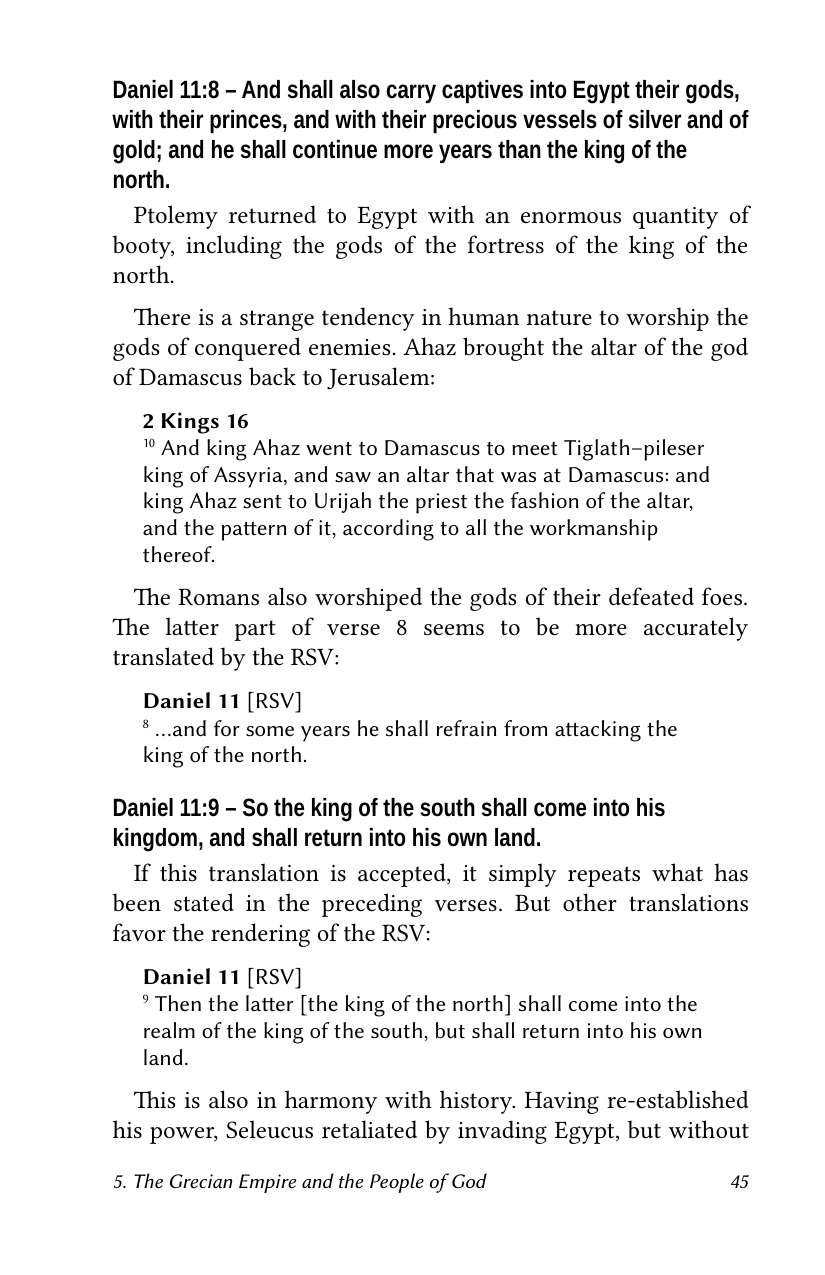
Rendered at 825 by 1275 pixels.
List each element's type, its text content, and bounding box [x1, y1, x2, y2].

text This is also in harmony with history. Having re-established his power, Seleucus retaliated by invading Egypt, but without [112, 1086, 750, 1145]
text 2 Kings 16 [142, 407, 750, 434]
text Daniel 11 [RSV] [142, 688, 750, 714]
text If this translation is accepted, it simply repeats what has been stated in the preceding verses. But other translations favor the rendering of the RSV: [112, 859, 750, 947]
text Daniel 11:9 – So the king of the south shall come into his kingdom, and shall return into his own land. [112, 793, 750, 852]
text Daniel 11:8 – And shall also carry captives into Egypt their gods, with their princes, and with their precious vessels of silver and of gold; and he shall continue more years than the king of the north. [112, 75, 750, 194]
text The Romans also worshiped the gods of their defeated foes. The latter part of verse 8 seems to be more accurately translated by the RSV: [112, 583, 750, 672]
text There is a strange tendency in human nature to worship the gods of conquered enemies. Ahaz brought the altar of the god of Damascus back to Jerusalem: [112, 303, 750, 391]
text 10 And king Ahaz went to Damascus to meet Tiglath–pileser king of Assyria, and saw an altar that was at Damascus: and king Ahaz sent to Urijah the priest the fashion of the altar, and the pattern of it, according to all the workmanship thereof. [142, 435, 720, 568]
text Daniel 11 [RSV] [142, 964, 750, 990]
text 9 Then the latter [the king of the north] shall come into the realm of the king of the south, but shall return into his own land. [142, 991, 720, 1071]
text 8 ...and for some years he shall refrain from attacking the king of the north. [142, 716, 720, 768]
text Ptolemy returned to Egypt with an enormous quantity of booty, including the gods of the fortress of the king of the north. [112, 201, 750, 289]
